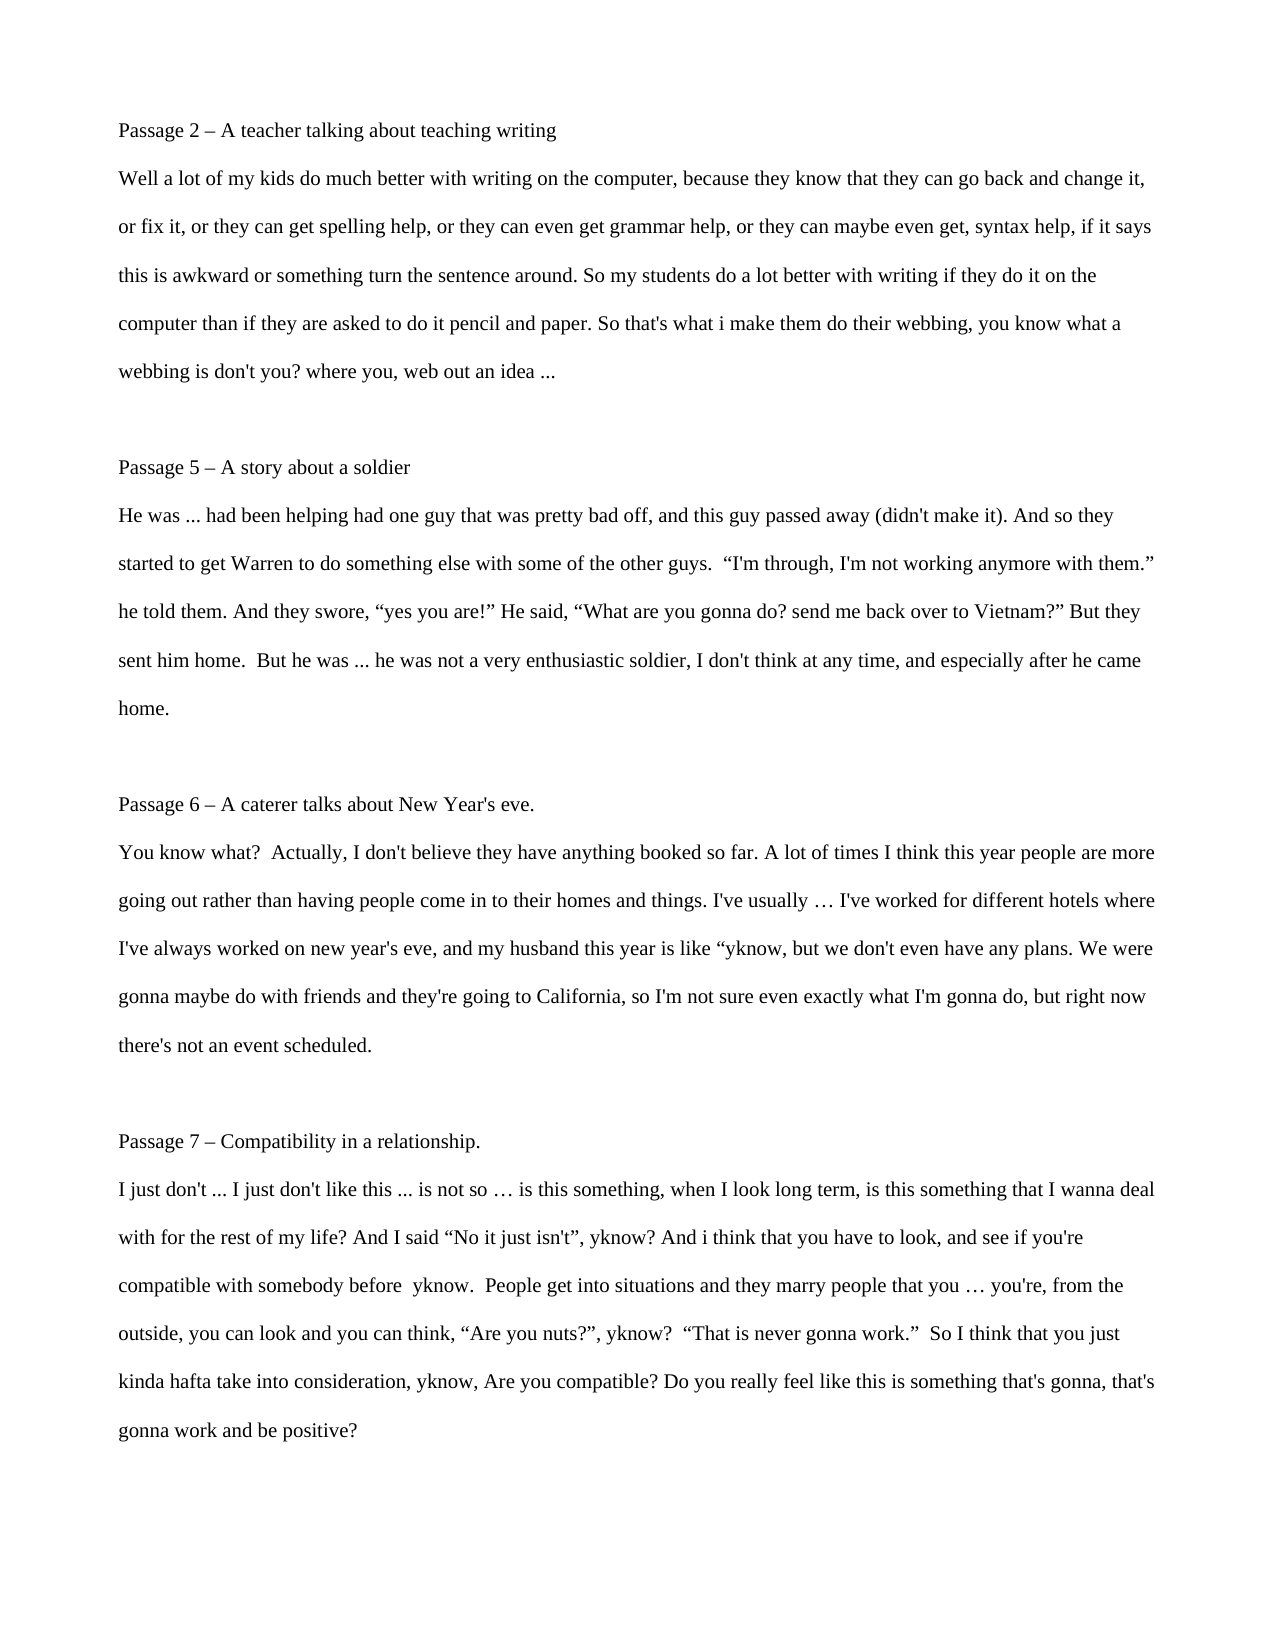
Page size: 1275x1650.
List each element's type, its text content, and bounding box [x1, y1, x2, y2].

text Passage 5 – A story about a soldier [118, 455, 1157, 479]
text You know what? Actually, I don't believe they have anything booked so far. A lot of times I think this year people are more going out rather than having people come in to their homes and things. I've usually … I've worked for different hotels where I've always worked on new year's eve, and my husband this year is like “yknow, but we don't even have any plans. We were gonna maybe do with friends and they're going to California, so I'm not sure even exactly what I'm gonna do, but right now there's not an event scheduled. [118, 840, 1157, 1057]
text Well a lot of my kids do much better with writing on the computer, because they know that they can go back and change it, or fix it, or they can get spelling help, or they can even get grammar help, or they can maybe even get, syntax help, if it says this is awkward or something turn the sentence around. So my students do a lot better with writing if they do it on the computer than if they are asked to do it pencil and paper. So that's what i make them do their webbing, you know what a webbing is don't you? where you, web out an idea ... [118, 166, 1157, 383]
text Passage 2 – A teacher talking about teaching writing [118, 118, 1157, 142]
text Passage 7 – Compatibility in a relationship. [118, 1129, 1157, 1153]
text Passage 6 – A caterer talks about New Year's eve. [118, 792, 1157, 816]
text I just don't ... I just don't like this ... is not so … is this something, when I look long term, is this something that I wanna deal with for the rest of my life? And I said “No it just isn't”, yknow? And i think that you have to look, and see if you're compatible with somebody before yknow. People get into situations and they marry people that you … you're, from the outside, you can look and you can think, “Are you nuts?”, yknow? “That is never gonna work.” So I think that you just kinda hafta take into consideration, yknow, Are you compatible? Do you really feel like this is something that's gonna, that's gonna work and be positive? [118, 1177, 1157, 1442]
text He was ... had been helping had one guy that was pretty bad off, and this guy passed away (didn't make it). And so they started to get Warren to do something else with some of the other guys. “I'm through, I'm not working anymore with them.” he told them. And they swore, “yes you are!” He said, “What are you gonna do? send me back over to Vietnam?” But they sent him home. But he was ... he was not a very enthusiastic soldier, I don't think at any time, and especially after he came home. [118, 503, 1157, 720]
